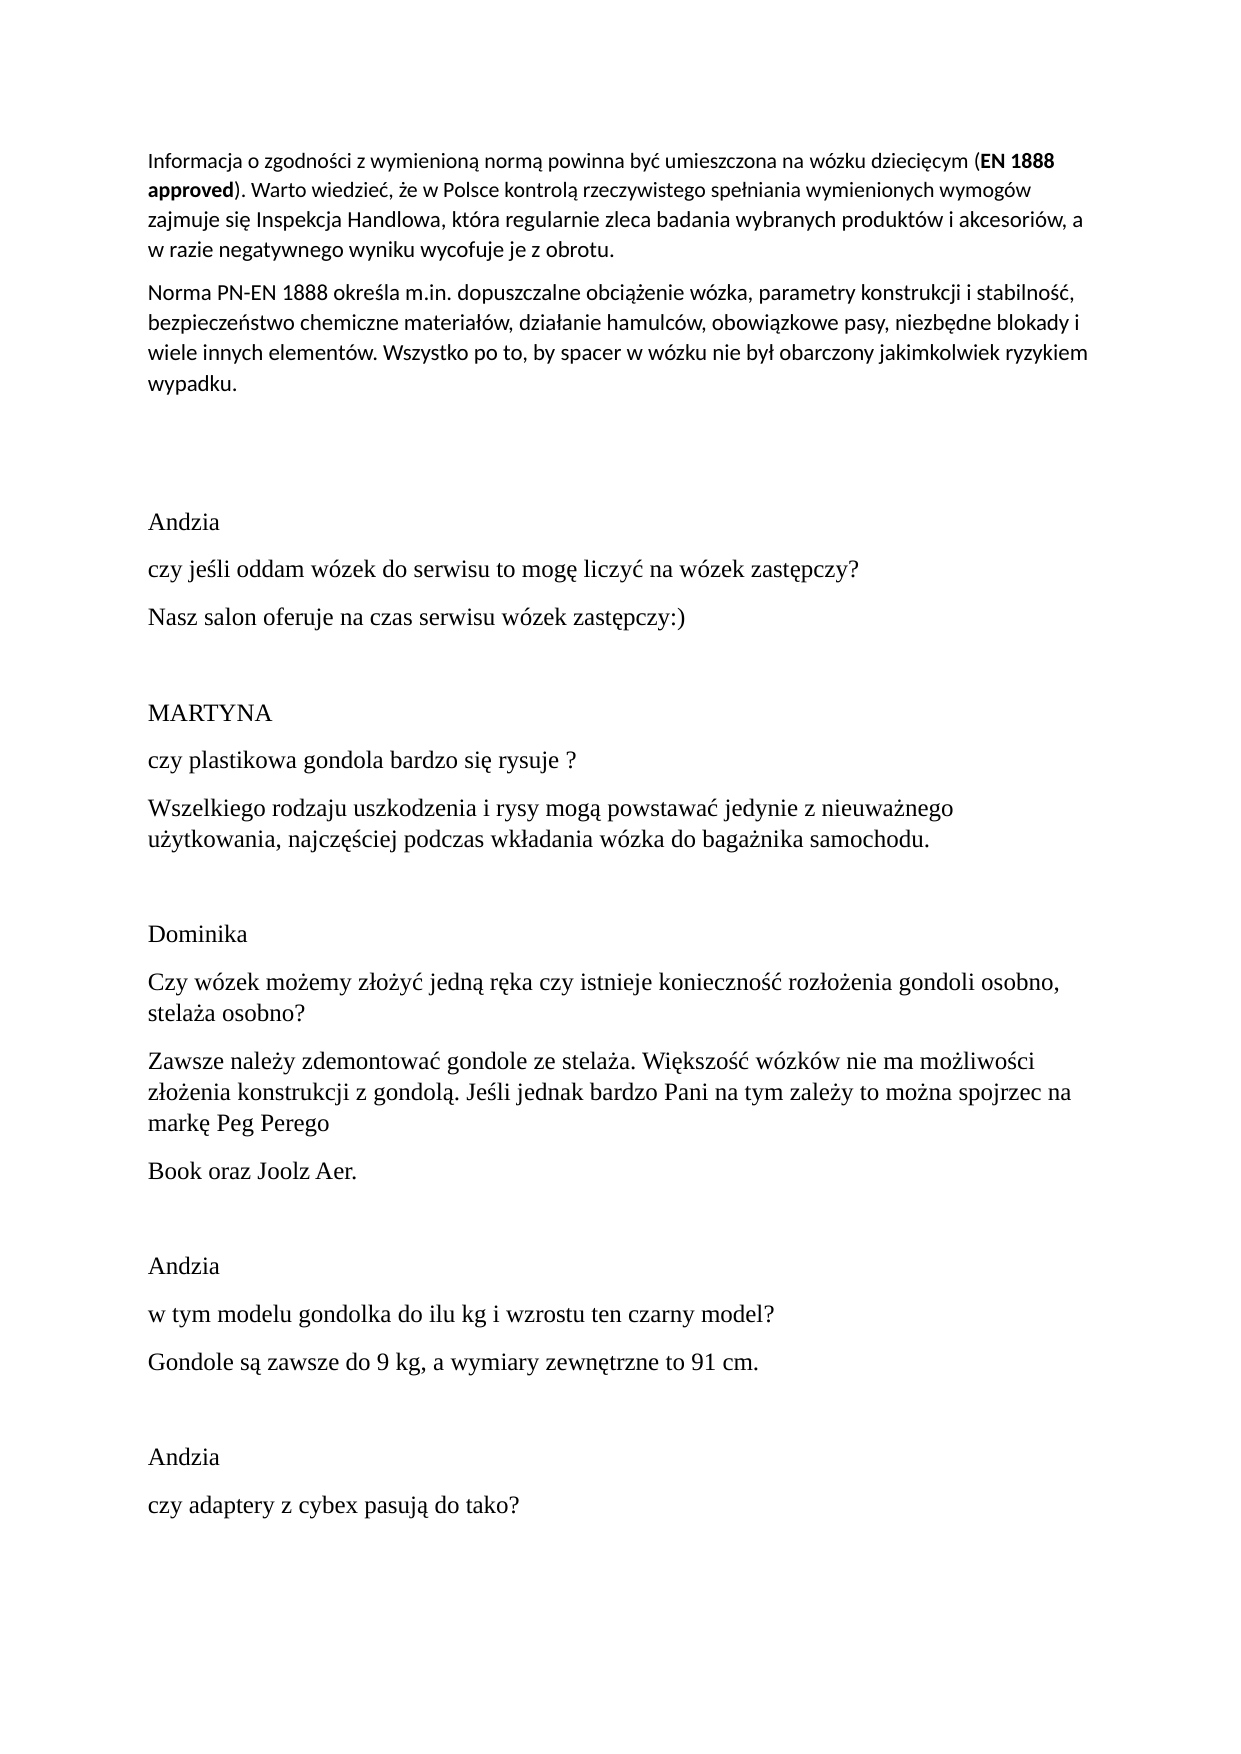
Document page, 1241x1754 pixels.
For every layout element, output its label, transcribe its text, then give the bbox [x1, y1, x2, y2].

text MARTYNA [148, 698, 1093, 726]
text Andzia [148, 1251, 1093, 1280]
text czy jeśli oddam wózek do serwisu to mogę liczyć na wózek zastępczy? [148, 554, 1093, 583]
text czy adaptery z cybex pasują do tako? [148, 1490, 1093, 1518]
text Gondole są zawsze do 9 kg, a wymiary zewnętrzne to 91 cm. [148, 1347, 1093, 1375]
text w tym modelu gondolka do ilu kg i wzrostu ten czarny model? [148, 1299, 1093, 1328]
text Andzia [148, 1442, 1093, 1471]
text Wszelkiego rodzaju uszkodzenia i rysy mogą powstawać jedynie z nieuważnego użytkowania, najczęściej podczas wkładania wózka do bagażnika samochodu. [148, 793, 1093, 853]
text Book oraz Joolz Aer. [148, 1156, 1093, 1184]
text Informacja o zgodności z wymienioną normą powinna być umieszczona na wózku dziecięcym (EN 1888 approved). Warto wiedzieć, że w Polsce kontrolą rzeczywistego spełniania wymienionych wymogów zajmuje się Inspekcja Handlowa, która regularnie zleca badania wybranych produktów i akcesoriów, a w razie negatywnego wyniku wycofuje je z obrotu. [148, 148, 1093, 263]
text Nasz salon oferuje na czas serwisu wózek zastępczy:) [148, 602, 1093, 631]
text czy plastikowa gondola bardzo się rysuje ? [148, 745, 1093, 774]
text Zawsze należy zdemontować gondole ze stelaża. Większość wózków nie ma możliwości złożenia konstrukcji z gondolą. Jeśli jednak bardzo Pani na tym zależy to można spojrzec na markę Peg Perego [148, 1046, 1093, 1137]
text Norma PN-EN 1888 określa m.in. dopuszczalne obciążenie wózka, parametry konstrukcji i stabilność, bezpieczeństwo chemiczne materiałów, działanie hamulców, obowiązkowe pasy, niezbędne blokady i wiele innych elementów. Wszystko po to, by spacer w wózku nie był obarczony jakimkolwiek ryzykiem wypadku. [148, 278, 1093, 397]
text Czy wózek możemy złożyć jedną ręka czy istnieje konieczność rozłożenia gondoli osobno, stelaża osobno? [148, 967, 1093, 1027]
text Dominika [148, 919, 1093, 948]
text Andzia [148, 507, 1093, 536]
